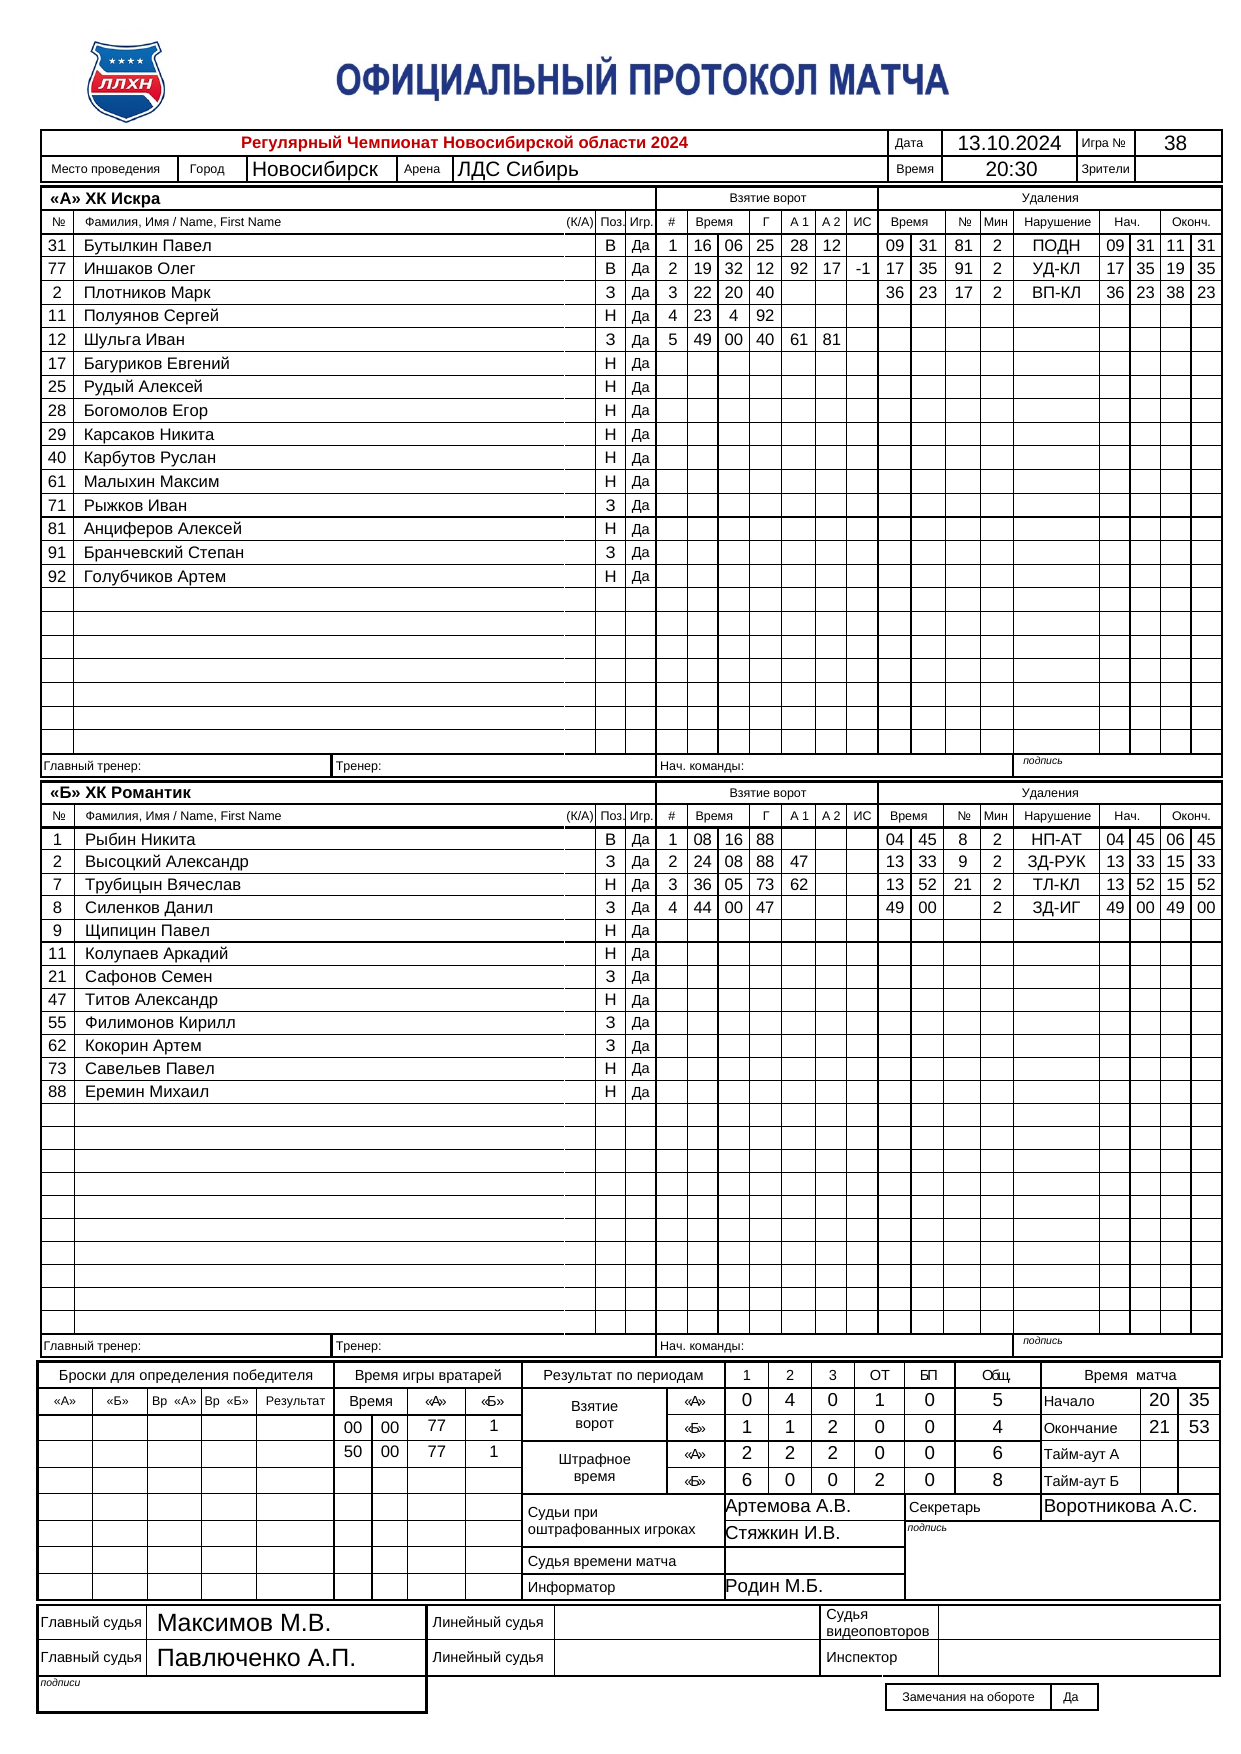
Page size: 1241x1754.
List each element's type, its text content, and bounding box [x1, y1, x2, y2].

table_cell Да [626, 943, 655, 964]
table_cell З [596, 494, 625, 516]
table_cell [257, 1416, 333, 1440]
table_cell Колупаев Аркадий [75, 943, 564, 964]
table_cell [750, 494, 781, 516]
table_cell [946, 707, 980, 729]
table_cell [565, 328, 595, 351]
table_cell [373, 1574, 407, 1599]
table_cell Артемова А.В. [726, 1495, 904, 1520]
table_cell [626, 1311, 655, 1333]
table_cell [565, 305, 595, 327]
table_cell [981, 1242, 1013, 1264]
table_cell [847, 1219, 877, 1241]
table_cell [750, 1265, 781, 1287]
table_cell [782, 1242, 815, 1264]
table_cell 06 [719, 235, 749, 256]
table_cell Время [879, 211, 945, 233]
table_cell Город [179, 157, 246, 181]
table_cell [946, 518, 980, 540]
table_cell [879, 1265, 910, 1287]
table_cell [1161, 541, 1190, 564]
table_cell [335, 1547, 371, 1573]
table_cell [750, 707, 781, 729]
table_cell [750, 470, 781, 493]
table_cell Поз. [596, 211, 625, 233]
table_cell [657, 730, 687, 753]
table_cell [565, 1173, 595, 1195]
table_cell 2 [981, 874, 1013, 895]
table_cell [981, 1196, 1013, 1218]
table_cell [565, 683, 595, 706]
table_cell [1014, 376, 1099, 398]
table_cell [981, 920, 1013, 941]
table_cell [847, 1012, 877, 1033]
table_cell Время [688, 805, 749, 826]
table_cell 8 [42, 896, 74, 918]
table_cell 40 [750, 281, 781, 303]
table_cell 1 [726, 1415, 768, 1440]
table_cell [657, 1196, 687, 1218]
table_cell [657, 1311, 687, 1333]
table_cell [657, 376, 687, 398]
table_cell 2 [726, 1442, 768, 1467]
table_cell [946, 470, 980, 493]
table_cell [565, 470, 595, 493]
table_cell [626, 683, 655, 706]
table_cell Да [626, 235, 655, 256]
table_cell [816, 850, 846, 872]
table_cell Информатор [523, 1575, 724, 1599]
table_cell [1131, 518, 1160, 540]
table_cell [782, 399, 815, 422]
table_cell Вр «Б» [202, 1389, 256, 1413]
table_cell [596, 1265, 625, 1287]
table_cell [688, 588, 717, 611]
table_cell [565, 588, 595, 611]
table_cell Главный тренер: [42, 1335, 330, 1356]
table_cell Г [750, 211, 781, 233]
table_cell Да [626, 896, 655, 918]
table_cell [688, 1288, 717, 1310]
table_cell [657, 659, 687, 682]
table_cell [719, 1012, 749, 1033]
table_cell [688, 1196, 717, 1218]
table_cell [750, 1196, 781, 1218]
table_cell [782, 920, 815, 941]
table_cell [657, 636, 687, 658]
table_cell [657, 352, 687, 374]
table_cell 00 [335, 1416, 371, 1440]
table_cell [981, 1173, 1013, 1195]
table_cell [981, 1104, 1013, 1126]
table_cell [1192, 518, 1221, 540]
table_cell [879, 541, 910, 564]
table_cell [750, 1150, 781, 1172]
table_cell [335, 1468, 371, 1493]
table_cell [782, 588, 815, 611]
table_cell [981, 1035, 1013, 1057]
table_cell 0 [855, 1442, 904, 1467]
table_cell [565, 1012, 595, 1033]
table_cell [626, 1288, 655, 1310]
table_cell [847, 850, 877, 872]
table_cell Филимонов Кирилл [75, 1012, 564, 1033]
table_cell 77 [408, 1441, 465, 1467]
table_cell 62 [782, 874, 815, 895]
table_cell [847, 1035, 877, 1057]
table_cell [816, 659, 846, 682]
table_cell Главный судья [39, 1606, 146, 1639]
table_cell [1161, 1311, 1190, 1333]
table_cell [750, 966, 781, 987]
table_cell [981, 1288, 1013, 1310]
table_cell Нач. [1100, 211, 1160, 233]
table_cell № [944, 805, 980, 826]
table_cell [565, 1150, 595, 1172]
table_cell [688, 352, 717, 374]
table_cell Н [596, 874, 625, 895]
table_cell [1161, 376, 1190, 398]
table_cell [944, 1150, 980, 1172]
table_cell [750, 446, 781, 469]
table_cell [1131, 1035, 1160, 1057]
table_cell [1161, 943, 1190, 964]
table_cell З [596, 1012, 625, 1033]
table_cell [782, 636, 815, 658]
table_cell [202, 1441, 256, 1467]
table_cell [1192, 1150, 1221, 1172]
table_header Игра № [1078, 131, 1134, 155]
table_cell [1014, 1127, 1099, 1149]
table_cell 04 [879, 829, 910, 849]
table_cell [1161, 470, 1190, 493]
table_cell 33 [1192, 850, 1221, 872]
table_cell [1192, 612, 1221, 634]
table_cell [750, 565, 781, 587]
table_cell [719, 920, 749, 941]
table_cell Поз. [596, 805, 625, 826]
table_cell 53 [1179, 1415, 1219, 1440]
table_cell Стяжкин И.В. [726, 1521, 904, 1546]
table_cell [816, 1219, 846, 1241]
table_cell Мин [981, 211, 1013, 233]
table_cell [1161, 1242, 1190, 1264]
table_cell [1100, 352, 1129, 374]
table_cell З [596, 328, 625, 351]
table_cell [946, 636, 980, 658]
table_cell [750, 423, 781, 445]
table_cell 2 [42, 281, 73, 303]
table_cell Вр «А» [148, 1389, 201, 1413]
table_cell [782, 989, 815, 1011]
table_cell [1131, 1196, 1160, 1218]
table_cell [912, 1196, 943, 1218]
table_cell Начало [1042, 1389, 1140, 1413]
table_cell [1014, 943, 1099, 964]
table_cell [657, 1081, 687, 1103]
table_cell [879, 1150, 910, 1172]
table_cell [1131, 328, 1160, 351]
table_cell [565, 1104, 595, 1126]
table_cell № [42, 211, 73, 233]
table_cell [257, 1494, 333, 1520]
table_cell Да [626, 1081, 655, 1103]
table_cell [466, 1468, 521, 1493]
table_cell Иншаков Олег [74, 257, 564, 280]
table_cell [847, 612, 877, 634]
table_cell [912, 423, 945, 445]
table_cell [719, 588, 749, 611]
table_cell [688, 399, 717, 422]
table_cell 0 [812, 1468, 854, 1493]
table_cell [981, 659, 1013, 682]
table_cell [1014, 730, 1099, 753]
table_cell [879, 1012, 910, 1033]
table_cell [879, 352, 910, 374]
table_cell [879, 636, 910, 658]
table_cell [847, 1150, 877, 1172]
table_cell [93, 1494, 147, 1520]
table_cell 36 [688, 874, 717, 895]
table_cell [1192, 707, 1221, 729]
table_cell [750, 1288, 781, 1310]
table_cell [1192, 305, 1221, 327]
table_cell 13 [879, 850, 910, 872]
table_cell [1179, 1468, 1219, 1493]
table_cell Н [596, 989, 625, 1011]
table_cell 38 [1161, 281, 1190, 303]
table_cell [657, 1150, 687, 1172]
table_cell [1100, 1104, 1129, 1126]
table_cell [1192, 1265, 1221, 1287]
table_cell Щипицин Павел [75, 920, 564, 941]
table_cell 17 [42, 352, 73, 374]
table_cell # [657, 805, 687, 826]
table_cell 12 [816, 235, 846, 256]
table_cell [750, 1035, 781, 1057]
table_cell 2 [981, 896, 1013, 918]
table_cell 9 [42, 920, 74, 941]
table_cell [1161, 352, 1190, 374]
table_cell [879, 470, 910, 493]
table_cell 21 [1141, 1415, 1177, 1440]
table_cell [1100, 1311, 1129, 1333]
table_cell [719, 636, 749, 658]
table_cell «Б » [466, 1389, 521, 1413]
table_cell [688, 423, 717, 445]
table_cell [782, 376, 815, 398]
table_cell Время [889, 157, 941, 181]
table_cell [816, 446, 846, 469]
table_cell [719, 1127, 749, 1149]
table_cell [816, 966, 846, 987]
table_header Взятие ворот [657, 783, 877, 803]
table_cell [946, 612, 980, 634]
table_cell [719, 494, 749, 516]
table_cell [944, 1012, 980, 1033]
table_header 13.10.2024 [943, 131, 1076, 155]
table_cell [335, 1494, 371, 1520]
table_cell [1131, 446, 1160, 469]
table_cell [42, 612, 73, 634]
table_cell [944, 1173, 980, 1195]
table_cell [1161, 683, 1190, 706]
table_cell Да [626, 257, 655, 280]
table_cell Багуриков Евгений [74, 352, 564, 374]
table_cell 4 [657, 305, 687, 327]
table_cell [847, 1104, 877, 1126]
table_cell [1014, 588, 1099, 611]
table_cell [688, 494, 717, 516]
table_cell [74, 659, 564, 682]
table_cell 0 [855, 1415, 904, 1440]
table_cell 32 [719, 257, 749, 280]
table_cell 77 [408, 1416, 465, 1440]
table_cell [626, 1265, 655, 1287]
table_cell Полуянов Сергей [74, 305, 564, 327]
table_cell [816, 281, 846, 303]
table_cell [847, 1127, 877, 1149]
table_cell [719, 423, 749, 445]
table_cell [1014, 1058, 1099, 1079]
table_cell ЗД-РУК [1014, 850, 1099, 872]
table_cell [148, 1468, 201, 1493]
table_cell [847, 1196, 877, 1218]
table_cell [75, 1127, 564, 1149]
table_cell З [596, 541, 625, 564]
table_cell Да [626, 1058, 655, 1079]
table_cell [981, 470, 1013, 493]
table_cell 19 [1161, 257, 1190, 280]
table_cell [847, 659, 877, 682]
table_cell Еремин Михаил [75, 1081, 564, 1103]
table_cell [946, 423, 980, 445]
table_cell [688, 518, 717, 540]
table_cell 28 [42, 399, 73, 422]
table_cell 11 [42, 305, 73, 327]
table_cell Бутылкин Павел [74, 235, 564, 256]
table_cell [1014, 352, 1099, 374]
table_cell [1161, 636, 1190, 658]
table_cell В [596, 829, 625, 849]
table_cell Н [596, 376, 625, 398]
table_header Броски для определения победителя [39, 1363, 333, 1387]
table_header Удаления [879, 783, 1221, 803]
table_cell [912, 1127, 943, 1149]
table_cell [75, 1150, 564, 1172]
table_cell [1100, 1081, 1129, 1103]
table_cell [981, 730, 1013, 753]
table_cell [75, 1265, 564, 1287]
table_cell [565, 874, 595, 895]
table_cell Родин М.Б. [726, 1575, 904, 1599]
table_cell [750, 352, 781, 374]
table_cell [1131, 1127, 1160, 1149]
table_cell [75, 1242, 564, 1264]
table_cell [719, 565, 749, 587]
table_cell [912, 989, 943, 1011]
table_cell [939, 1640, 1219, 1675]
table_cell «Б» [668, 1468, 724, 1493]
table_cell [981, 1311, 1013, 1333]
table_cell [847, 376, 877, 398]
table_cell [1161, 1058, 1190, 1079]
table_cell [1100, 494, 1129, 516]
table_cell 00 [373, 1441, 407, 1467]
table_cell Да [626, 966, 655, 987]
table_cell [816, 829, 846, 849]
table_cell Титов Александр [75, 989, 564, 1011]
table_cell 88 [750, 829, 781, 849]
table_cell А 2 [816, 805, 846, 826]
table_cell Г [750, 805, 781, 826]
table_cell [719, 446, 749, 469]
table_cell 8 [956, 1468, 1040, 1493]
table_cell [596, 612, 625, 634]
table_header Взятие ворот [657, 188, 877, 209]
table_cell [944, 1104, 980, 1126]
table_cell 2 [657, 850, 687, 872]
table_cell [42, 636, 73, 658]
table_cell 36 [1100, 281, 1129, 303]
table_cell [750, 636, 781, 658]
table_cell [1161, 494, 1190, 516]
table_cell [1014, 920, 1099, 941]
table_header 2 [769, 1363, 811, 1387]
table_cell [750, 1012, 781, 1033]
table_cell [1014, 989, 1099, 1011]
table_cell [847, 730, 877, 753]
table_cell [879, 659, 910, 682]
table_cell [816, 305, 846, 327]
table_cell [816, 399, 846, 422]
table_cell 6 [956, 1442, 1040, 1467]
table_cell [1014, 1219, 1099, 1241]
table_cell 4 [769, 1389, 811, 1413]
table_cell [74, 636, 564, 658]
table_cell 1 [657, 235, 687, 256]
table_cell [565, 399, 595, 422]
table_cell [719, 1150, 749, 1172]
table_cell [688, 1104, 717, 1126]
table_cell ИС [847, 211, 877, 233]
table_cell [1161, 1127, 1190, 1149]
table_cell [912, 1150, 943, 1172]
table_cell [39, 1521, 92, 1546]
table_cell Да [626, 352, 655, 374]
table_cell [1014, 1311, 1099, 1333]
table_cell [750, 730, 781, 753]
table_cell 0 [905, 1415, 954, 1440]
table_cell 1 [769, 1415, 811, 1440]
table_cell [1100, 1219, 1129, 1241]
table_cell [42, 1242, 74, 1264]
table_cell 49 [1100, 896, 1129, 918]
table_cell Нач. [1100, 805, 1160, 826]
table_cell Н [596, 565, 625, 587]
table_cell [688, 966, 717, 987]
table_cell В [596, 257, 625, 280]
table_cell [1100, 989, 1129, 1011]
table_cell 09 [879, 235, 910, 256]
table_cell Судьи при оштрафованных игроках [523, 1495, 724, 1546]
table_cell [816, 636, 846, 658]
table_cell 2 [981, 281, 1013, 303]
table_cell [782, 1150, 815, 1172]
table_cell Трубицын Вячеслав [75, 874, 564, 895]
table_cell [42, 1288, 74, 1310]
table_cell [782, 707, 815, 729]
table_cell [1100, 565, 1129, 587]
table_cell [466, 1547, 521, 1573]
table_cell 4 [956, 1415, 1040, 1440]
table_cell [657, 423, 687, 445]
table_cell 2 [981, 850, 1013, 872]
table_cell 55 [42, 1012, 74, 1033]
table_cell 52 [912, 874, 943, 895]
table_cell 33 [1131, 850, 1160, 872]
table_cell [148, 1521, 201, 1546]
table_cell [257, 1441, 333, 1467]
table_cell [1014, 683, 1099, 706]
table_cell [596, 588, 625, 611]
table_cell [373, 1494, 407, 1520]
table_cell Плотников Марк [74, 281, 564, 303]
table_cell 35 [1131, 257, 1160, 280]
table_cell [847, 446, 877, 469]
table_cell [719, 1104, 749, 1126]
table_cell [782, 352, 815, 374]
table_cell [883, 1677, 1220, 1681]
table_cell [750, 1219, 781, 1241]
table_cell [148, 1416, 201, 1440]
table_cell [42, 588, 73, 611]
table_cell [719, 707, 749, 729]
table_cell [565, 1196, 595, 1218]
table_cell [39, 1468, 92, 1493]
table_cell 0 [726, 1389, 768, 1413]
table_cell [202, 1547, 256, 1573]
table_cell [1100, 1242, 1129, 1264]
table_cell [596, 1311, 625, 1333]
table_cell ВП-КЛ [1014, 281, 1099, 303]
table_cell [847, 1242, 877, 1264]
table_cell [1131, 943, 1160, 964]
table_cell 13 [1100, 874, 1129, 895]
table_cell 09 [1100, 235, 1129, 256]
table_cell [750, 1081, 781, 1103]
table_cell [657, 470, 687, 493]
table_cell [1161, 305, 1190, 327]
table_cell [912, 707, 945, 729]
table_cell [1192, 446, 1221, 469]
table_cell 00 [373, 1416, 407, 1440]
table_cell [565, 829, 595, 849]
table_cell [1161, 1196, 1190, 1218]
table_cell 13 [1100, 850, 1129, 872]
table_cell [565, 707, 595, 729]
table_cell 24 [688, 850, 717, 872]
table_cell [75, 1173, 564, 1195]
table_cell [596, 659, 625, 682]
table_cell [719, 1311, 749, 1333]
table_cell 00 [1192, 896, 1221, 918]
table_header ОТ [855, 1363, 904, 1387]
table_cell [42, 1173, 74, 1195]
table_cell Да [626, 494, 655, 516]
table_cell Бранчевский Степан [74, 541, 564, 564]
table_cell [148, 1547, 201, 1573]
table_cell [1100, 1288, 1129, 1310]
table_cell 31 [1192, 235, 1221, 256]
table_cell [39, 1416, 92, 1440]
table_cell 5 [956, 1389, 1040, 1413]
table_cell [879, 1311, 910, 1333]
table_cell [912, 494, 945, 516]
table_cell [1131, 683, 1160, 706]
table_cell 17 [1100, 257, 1129, 280]
table_cell [1014, 494, 1099, 516]
table_cell [879, 376, 910, 398]
table_cell [981, 612, 1013, 634]
table_cell Богомолов Егор [74, 399, 564, 422]
table_cell [1014, 1150, 1099, 1172]
table_header Удаления [879, 188, 1221, 209]
table_cell [565, 352, 595, 374]
table_cell [847, 1081, 877, 1103]
table_cell [657, 989, 687, 1011]
table_cell [1192, 1012, 1221, 1033]
table_cell [847, 1173, 877, 1195]
table_cell [1100, 446, 1129, 469]
table_cell [93, 1441, 147, 1467]
table_cell 9 [944, 850, 980, 872]
table_cell [782, 612, 815, 634]
table_cell [257, 1521, 333, 1546]
table_cell Да [626, 376, 655, 398]
table_cell [912, 1012, 943, 1033]
table_cell [912, 1058, 943, 1079]
table_cell [202, 1521, 256, 1546]
table_cell [912, 305, 945, 327]
table_cell [847, 1265, 877, 1287]
table_cell [39, 1547, 92, 1573]
table_cell [879, 966, 910, 987]
table_cell [657, 494, 687, 516]
table_cell [1014, 612, 1099, 634]
table_cell [1161, 1012, 1190, 1033]
table_cell [879, 399, 910, 422]
table_cell 4 [657, 896, 687, 918]
table_cell [750, 943, 781, 964]
table_cell [750, 541, 781, 564]
table_cell [981, 518, 1013, 540]
table_cell 52 [1131, 874, 1160, 895]
table_cell [879, 683, 910, 706]
table_cell [847, 281, 877, 303]
table_cell [626, 1127, 655, 1149]
table_cell 20:30 [943, 157, 1076, 181]
table_cell [912, 1311, 943, 1333]
table_cell 00 [1131, 896, 1160, 918]
table_cell [1014, 1104, 1099, 1126]
table_cell [1131, 1081, 1160, 1103]
table_cell [1131, 1265, 1160, 1287]
table_cell [688, 1173, 717, 1195]
table_cell [688, 1127, 717, 1149]
table_cell [1014, 707, 1099, 729]
table_cell [688, 1242, 717, 1264]
table_cell [946, 541, 980, 564]
table_cell [373, 1521, 407, 1546]
table_cell 61 [782, 328, 815, 351]
table_cell [946, 588, 980, 611]
table_cell [657, 518, 687, 540]
table_cell [657, 541, 687, 564]
table_cell Главный судья [39, 1640, 146, 1675]
table_cell [408, 1494, 465, 1520]
table_cell Савельев Павел [75, 1058, 564, 1079]
table_cell [816, 612, 846, 634]
table_cell [1100, 423, 1129, 445]
table_cell [847, 989, 877, 1011]
table_cell [1131, 1288, 1160, 1310]
table_cell З [596, 966, 625, 987]
table_cell [944, 1196, 980, 1218]
table_cell [981, 305, 1013, 327]
table_cell [1192, 636, 1221, 658]
table_cell Максимов М.В. [147, 1606, 425, 1639]
table_cell [1099, 1682, 1220, 1711]
table_cell Нарушение [1014, 805, 1099, 826]
table_cell [1192, 470, 1221, 493]
table_cell [879, 328, 910, 351]
table_cell [555, 1640, 819, 1675]
table_cell Анциферов Алексей [74, 518, 564, 540]
table_cell 28 [782, 235, 815, 256]
table_cell [1100, 518, 1129, 540]
table_cell УД-КЛ [1014, 257, 1099, 280]
table_cell [1161, 989, 1190, 1011]
table_cell [428, 1677, 882, 1711]
table_cell [565, 1127, 595, 1149]
table_cell 2 [769, 1442, 811, 1467]
table_cell [1192, 1081, 1221, 1103]
table_cell [847, 829, 877, 849]
table_cell [912, 659, 945, 682]
table_cell [939, 1606, 1219, 1639]
table_cell Да [626, 829, 655, 849]
table_cell [912, 683, 945, 706]
table_cell [626, 707, 655, 729]
table_cell [657, 1265, 687, 1287]
table_cell [42, 659, 73, 682]
table_cell Н [596, 399, 625, 422]
table_cell [816, 494, 846, 516]
table_cell [912, 730, 945, 753]
table_cell [466, 1574, 521, 1599]
table_cell Павлюченко А.П. [147, 1640, 425, 1675]
table_cell [657, 588, 687, 611]
table_cell [1161, 1288, 1190, 1310]
table_cell [596, 1127, 625, 1149]
table_cell ПОДН [1014, 235, 1099, 256]
table_cell [1131, 376, 1160, 398]
table_cell 47 [782, 850, 815, 872]
table_cell [847, 920, 877, 941]
table_cell [1161, 446, 1190, 469]
table_cell [596, 1196, 625, 1218]
table_cell 71 [42, 494, 73, 516]
table_cell [565, 966, 595, 987]
table_cell [946, 659, 980, 682]
table_cell Н [596, 352, 625, 374]
table_cell Время [879, 805, 943, 826]
table_cell [1014, 399, 1099, 422]
table_cell Рудый Алексей [74, 376, 564, 398]
table_cell [816, 352, 846, 374]
table_cell 62 [42, 1035, 74, 1057]
table_cell [565, 257, 595, 280]
table_cell [1161, 399, 1190, 422]
table_cell [847, 683, 877, 706]
table_cell [42, 1196, 74, 1218]
table_cell [750, 659, 781, 682]
table_header Замечания на обороте [887, 1685, 1050, 1709]
table_cell [1131, 659, 1160, 682]
table_cell Карсаков Никита [74, 423, 564, 445]
table_cell [912, 1265, 943, 1287]
table_cell [750, 1311, 781, 1333]
table_cell [782, 494, 815, 516]
table_cell 08 [719, 850, 749, 872]
table_cell 05 [719, 874, 749, 895]
table_cell [688, 1058, 717, 1079]
table_cell [1131, 541, 1160, 564]
table_cell [719, 541, 749, 564]
table_cell [596, 1242, 625, 1264]
table_cell [1131, 1058, 1160, 1079]
table_cell [565, 612, 595, 634]
table_cell Фамилия, Имя / Name, First Name [75, 805, 565, 826]
table_cell [1100, 588, 1129, 611]
table_header Время игры вратарей [335, 1363, 521, 1387]
table_cell А 1 [782, 211, 815, 233]
table_header Дата [889, 131, 941, 155]
table_cell [688, 659, 717, 682]
table_cell [565, 659, 595, 682]
table_cell [1131, 1311, 1160, 1333]
table_cell [981, 1012, 1013, 1033]
table_cell [981, 494, 1013, 516]
table_cell [688, 1081, 717, 1103]
table_cell [596, 1150, 625, 1172]
table_cell [688, 565, 717, 587]
table_cell [657, 707, 687, 729]
table_cell Да [626, 281, 655, 303]
table_cell [1100, 612, 1129, 634]
table_cell [816, 1127, 846, 1149]
table_cell [1014, 1288, 1099, 1310]
table_cell [981, 565, 1013, 587]
table_cell [1192, 1311, 1221, 1333]
table_cell [596, 1104, 625, 1126]
table_cell Рыжков Иван [74, 494, 564, 516]
table_cell [565, 376, 595, 398]
table_cell (К/А) [565, 211, 595, 233]
table_cell Мин [981, 805, 1013, 826]
table_cell [847, 399, 877, 422]
table_cell [847, 1288, 877, 1310]
table_cell [202, 1574, 256, 1599]
table_cell Да [626, 1035, 655, 1057]
table_cell 21 [42, 966, 74, 987]
table_cell [879, 494, 910, 516]
table_cell [1014, 305, 1099, 327]
table_cell [1131, 707, 1160, 729]
table_cell [42, 707, 73, 729]
table_cell [750, 989, 781, 1011]
table_cell [719, 1288, 749, 1310]
table_cell [1014, 565, 1099, 587]
table_cell [657, 1219, 687, 1241]
table_cell [1100, 707, 1129, 729]
table_cell Малыхин Максим [74, 470, 564, 493]
table_cell [1100, 541, 1129, 564]
table_cell Сафонов Семен [75, 966, 564, 987]
table_cell [1161, 707, 1190, 729]
table_cell [782, 1012, 815, 1033]
table_cell [782, 541, 815, 564]
table_cell [1131, 588, 1160, 611]
table_cell [1100, 399, 1129, 422]
table_cell [1100, 943, 1129, 964]
table_cell [1131, 989, 1160, 1011]
table_cell [93, 1521, 147, 1546]
table_cell [1131, 305, 1160, 327]
table_cell Да [626, 399, 655, 422]
table_cell [981, 707, 1013, 729]
table_cell 81 [946, 235, 980, 256]
table_cell [1100, 328, 1129, 351]
table_cell [657, 1242, 687, 1264]
table_cell 0 [812, 1389, 854, 1413]
table_cell [879, 943, 910, 964]
table_cell [565, 1035, 595, 1057]
table_cell [912, 352, 945, 374]
table_cell [596, 1219, 625, 1241]
table_cell 23 [688, 305, 717, 327]
table_cell [816, 588, 846, 611]
table_cell 92 [782, 257, 815, 280]
table_header 3 [812, 1363, 854, 1387]
table_cell [626, 1173, 655, 1195]
table_cell [782, 565, 815, 587]
table_cell [912, 470, 945, 493]
table_cell [750, 612, 781, 634]
table_cell [565, 636, 595, 658]
table_cell [75, 1288, 564, 1310]
table_cell [912, 446, 945, 469]
table_cell [93, 1547, 147, 1573]
table_cell [565, 920, 595, 941]
table_cell [1192, 328, 1221, 351]
table_cell [657, 966, 687, 987]
table_cell [719, 1173, 749, 1195]
table_cell [688, 989, 717, 1011]
table_cell 35 [1179, 1389, 1219, 1413]
table_cell подпись [1014, 1335, 1221, 1356]
table_cell 40 [42, 446, 73, 469]
table_cell [1192, 730, 1221, 753]
picture [5, 28, 1179, 129]
table_cell [93, 1574, 147, 1599]
table_cell [657, 1127, 687, 1149]
table_cell [847, 565, 877, 587]
table_cell [657, 943, 687, 964]
table_cell «Б» [93, 1389, 147, 1413]
table_cell 1 [466, 1416, 521, 1440]
table_cell Да [626, 470, 655, 493]
table_cell [688, 1150, 717, 1172]
table_cell [719, 399, 749, 422]
table_cell [719, 730, 749, 753]
table_cell [912, 1242, 943, 1264]
table_cell [688, 683, 717, 706]
table_cell [1161, 1173, 1190, 1195]
table_cell [1100, 1012, 1129, 1033]
table_cell [1192, 1242, 1221, 1264]
table_cell [750, 1058, 781, 1079]
table_cell 3 [657, 874, 687, 895]
table_cell [879, 1288, 910, 1310]
table_cell Место проведения [42, 157, 177, 181]
table_cell 50 [335, 1441, 371, 1467]
table_cell [1131, 565, 1160, 587]
table_cell [946, 399, 980, 422]
table_cell [782, 518, 815, 540]
table_header Общ. [956, 1363, 1040, 1387]
table_cell [879, 565, 910, 587]
table_cell [1014, 636, 1099, 658]
table_cell [1100, 966, 1129, 987]
table_cell [782, 1058, 815, 1079]
table_cell Взятие ворот [523, 1389, 666, 1440]
table_cell [981, 446, 1013, 469]
table_cell [981, 1058, 1013, 1079]
table_cell Шульга Иван [74, 328, 564, 351]
table_cell [1131, 1012, 1160, 1033]
table_cell 92 [750, 305, 781, 327]
table_cell Судья видеоповторов [821, 1606, 938, 1639]
table_cell 23 [1192, 281, 1221, 303]
table_cell «А» [668, 1442, 724, 1467]
table_cell [565, 850, 595, 872]
table_cell «А» [39, 1389, 92, 1413]
table_cell Н [596, 423, 625, 445]
table_cell [719, 943, 749, 964]
table_cell [719, 1196, 749, 1218]
table_cell [1192, 943, 1221, 964]
table_cell [750, 1173, 781, 1195]
table_cell [912, 541, 945, 564]
table_cell [879, 1219, 910, 1241]
table_cell [408, 1468, 465, 1493]
table_cell № [946, 211, 980, 233]
table_cell [565, 235, 595, 256]
table_cell Результат [257, 1389, 333, 1413]
table_cell [1161, 1265, 1190, 1287]
table_cell [912, 1288, 943, 1310]
table_cell [626, 1150, 655, 1172]
table_cell [847, 518, 877, 540]
table_cell [565, 1081, 595, 1103]
table_cell [847, 494, 877, 516]
table_cell 29 [42, 423, 73, 445]
table_cell 16 [719, 829, 749, 849]
table_cell [879, 1081, 910, 1103]
table_cell Да [626, 305, 655, 327]
table_cell 04 [1100, 829, 1129, 849]
table_cell [657, 612, 687, 634]
table_cell 00 [719, 896, 749, 918]
table_cell [847, 896, 877, 918]
table_cell [202, 1468, 256, 1493]
table_cell [1131, 494, 1160, 516]
table_cell [847, 305, 877, 327]
table_cell [946, 446, 980, 469]
table_cell [981, 1127, 1013, 1149]
table_cell [750, 683, 781, 706]
table_cell [1131, 920, 1160, 941]
table_cell Да [626, 565, 655, 587]
table_cell [565, 943, 595, 964]
table_cell [1161, 423, 1190, 445]
table_header БП [905, 1363, 954, 1387]
table_cell Тайм-аут Б [1042, 1468, 1140, 1493]
table_cell [688, 730, 717, 753]
table_cell [1100, 1058, 1129, 1079]
table_cell 47 [42, 989, 74, 1011]
table_cell Тренер: [333, 755, 655, 776]
table_cell Н [596, 305, 625, 327]
table_cell [782, 1311, 815, 1333]
table_cell Н [596, 470, 625, 493]
table_cell Высоцкий Александр [75, 850, 564, 872]
table_cell 1 [466, 1441, 521, 1467]
table_cell [626, 730, 655, 753]
table_cell [39, 1574, 92, 1599]
table_cell [1141, 1441, 1177, 1467]
table_cell [1131, 636, 1160, 658]
table_cell [719, 989, 749, 1011]
table_cell Кокорин Артем [75, 1035, 564, 1057]
table_cell Н [596, 943, 625, 964]
table_cell З [596, 1035, 625, 1057]
table_cell [335, 1521, 371, 1546]
table_cell [1100, 730, 1129, 753]
table_cell [626, 659, 655, 682]
table_cell Да [626, 423, 655, 445]
table_cell [688, 470, 717, 493]
table_cell [879, 1035, 910, 1057]
table_cell [42, 1150, 74, 1172]
table_cell [688, 1265, 717, 1287]
table_cell [1192, 920, 1221, 941]
table_cell [1014, 1196, 1099, 1218]
table_cell ТЛ-КЛ [1014, 874, 1099, 895]
table_cell [1192, 1035, 1221, 1057]
table_cell 45 [1131, 829, 1160, 849]
table_cell 2 [855, 1468, 904, 1493]
table_cell [750, 588, 781, 611]
table_cell 17 [879, 257, 910, 280]
table_cell [879, 423, 910, 445]
table_cell 45 [912, 829, 943, 849]
table_cell [719, 612, 749, 634]
table_cell «А» [408, 1389, 465, 1413]
table_cell 11 [42, 943, 74, 964]
table_cell [719, 1058, 749, 1079]
table_cell [1014, 1012, 1099, 1033]
table_cell 88 [750, 850, 781, 872]
table_cell [719, 966, 749, 987]
table_cell [42, 1219, 74, 1241]
table_header Регулярный Чемпионат Новосибирской области 2024 [42, 131, 887, 155]
table_cell [946, 376, 980, 398]
table_cell 0 [905, 1389, 954, 1413]
table_cell Тренер: [333, 1335, 655, 1356]
table_cell 20 [719, 281, 749, 303]
table_cell 77 [42, 257, 73, 280]
table_cell [1161, 730, 1190, 753]
table_cell [782, 683, 815, 706]
table_header «Б» ХК Романтик [42, 783, 655, 803]
table_cell [816, 943, 846, 964]
table_cell [1161, 328, 1190, 351]
table_cell [1192, 565, 1221, 587]
table_cell [719, 352, 749, 374]
table_cell [981, 588, 1013, 611]
table_cell [981, 1219, 1013, 1241]
table_cell [944, 1242, 980, 1264]
table_cell [750, 399, 781, 422]
table_cell [912, 1219, 943, 1241]
table_cell [688, 612, 717, 634]
table_cell [1136, 157, 1221, 181]
table_cell № [42, 805, 74, 826]
table_cell [148, 1441, 201, 1467]
table_cell [847, 1058, 877, 1079]
table_cell [688, 1219, 717, 1241]
table_cell [847, 943, 877, 964]
table_cell 08 [688, 829, 717, 849]
table_cell 19 [688, 257, 717, 280]
table_cell [782, 423, 815, 445]
table_cell [1192, 683, 1221, 706]
table_cell [816, 1035, 846, 1057]
table_cell [816, 896, 846, 918]
table_cell [816, 376, 846, 398]
table_cell [847, 636, 877, 658]
table_cell [726, 1548, 904, 1573]
table_cell [944, 1311, 980, 1333]
table_cell Да [626, 328, 655, 351]
table_cell [1192, 1173, 1221, 1195]
table_cell [1100, 683, 1129, 706]
table_cell [75, 1219, 564, 1241]
table_cell [847, 874, 877, 895]
table_cell «Б» [668, 1415, 724, 1440]
table_cell [1014, 1035, 1099, 1057]
table_cell [847, 541, 877, 564]
table_cell [626, 612, 655, 634]
table_cell [555, 1606, 819, 1639]
table_cell [946, 683, 980, 706]
table_cell [879, 1196, 910, 1218]
table_cell [1100, 376, 1129, 398]
table_cell [816, 1058, 846, 1079]
table_cell [1131, 352, 1160, 374]
table_cell [1014, 328, 1099, 351]
table_cell [1100, 1196, 1129, 1218]
table_cell [1014, 966, 1099, 987]
table_cell [1192, 423, 1221, 445]
table_cell [1192, 399, 1221, 422]
table_cell [719, 1035, 749, 1057]
table_cell [946, 352, 980, 374]
table_cell [335, 1574, 371, 1599]
table_cell Да [626, 850, 655, 872]
table_cell [719, 376, 749, 398]
table_cell [74, 730, 564, 753]
table_cell Время [688, 211, 749, 233]
table_cell [1192, 494, 1221, 516]
table_cell А 1 [782, 805, 815, 826]
table_cell [912, 612, 945, 634]
table_cell 31 [912, 235, 945, 256]
table_cell [565, 896, 595, 918]
table_cell [912, 1081, 943, 1103]
table_cell [1192, 1058, 1221, 1079]
table_cell [944, 1081, 980, 1103]
table_cell [879, 920, 910, 941]
table_cell [816, 518, 846, 540]
table_cell 3 [657, 281, 687, 303]
table_cell 13 [879, 874, 910, 895]
table_cell [565, 423, 595, 445]
table_cell [944, 1265, 980, 1287]
table_cell [847, 235, 877, 256]
table_cell ЛДС Сибирь [454, 157, 887, 181]
table_cell 40 [750, 328, 781, 351]
table_cell Н [596, 920, 625, 941]
table_cell [847, 328, 877, 351]
table_cell [688, 707, 717, 729]
table_cell [408, 1547, 465, 1573]
table_cell [1131, 1173, 1160, 1195]
table_cell [1161, 588, 1190, 611]
table_cell ЗД-ИГ [1014, 896, 1099, 918]
table_cell 47 [750, 896, 781, 918]
table_cell Нач. команды: [657, 755, 1012, 776]
table_cell [912, 328, 945, 351]
table_cell [719, 470, 749, 493]
table_cell 8 [944, 829, 980, 849]
table_cell [750, 1104, 781, 1126]
table_cell [946, 305, 980, 327]
table_cell [1161, 1081, 1190, 1103]
table_cell [1131, 399, 1160, 422]
table_cell [816, 1012, 846, 1033]
table_cell [688, 376, 717, 398]
table_cell 36 [879, 281, 910, 303]
table_cell [39, 1494, 92, 1520]
table_cell Фамилия, Имя / Name, First Name [74, 211, 565, 233]
table_cell [596, 707, 625, 729]
table_cell [981, 423, 1013, 445]
table_cell [750, 920, 781, 941]
table_cell [944, 896, 980, 918]
table_cell [782, 305, 815, 327]
table_cell [42, 1265, 74, 1287]
table_cell 81 [816, 328, 846, 351]
table_cell [1014, 1242, 1099, 1264]
table_cell [1161, 1150, 1190, 1172]
table_cell [981, 399, 1013, 422]
table_cell 2 [812, 1442, 854, 1467]
table_cell 1 [855, 1389, 904, 1413]
table_cell [257, 1468, 333, 1493]
table_cell [148, 1574, 201, 1599]
table_cell 25 [750, 235, 781, 256]
table_cell [912, 636, 945, 658]
table_cell 73 [750, 874, 781, 895]
table_cell [39, 1441, 92, 1467]
table_cell 44 [688, 896, 717, 918]
table_cell [981, 989, 1013, 1011]
table_cell [1179, 1441, 1219, 1467]
table_cell [565, 1311, 595, 1333]
table_cell [1161, 565, 1190, 587]
table_cell [42, 1104, 74, 1126]
table_cell [565, 1058, 595, 1079]
table_cell [782, 829, 815, 849]
table_cell [782, 446, 815, 469]
table_cell [816, 683, 846, 706]
table_cell [944, 966, 980, 987]
table_cell Н [596, 1058, 625, 1079]
table_cell 23 [1131, 281, 1160, 303]
table_cell [719, 1219, 749, 1241]
table_cell 2 [42, 850, 74, 872]
table_cell [847, 423, 877, 445]
table_cell 2 [812, 1415, 854, 1440]
table_cell 11 [1161, 235, 1190, 256]
table_cell [879, 1242, 910, 1264]
table_cell [596, 683, 625, 706]
table_cell [816, 423, 846, 445]
table_cell [912, 943, 943, 964]
table_cell [1192, 1127, 1221, 1149]
table_cell [657, 565, 687, 587]
table_cell -1 [847, 257, 877, 280]
table_cell [912, 399, 945, 422]
table_cell Да [626, 541, 655, 564]
table_cell 2 [981, 235, 1013, 256]
table_cell [1014, 1173, 1099, 1195]
table_cell [596, 730, 625, 753]
table_cell Зрители [1078, 157, 1134, 181]
table_cell [626, 588, 655, 611]
table_cell [565, 1219, 595, 1241]
table_cell Игр. [626, 805, 655, 826]
table_cell [944, 1288, 980, 1310]
table_cell [981, 352, 1013, 374]
table_cell [657, 1058, 687, 1079]
table_cell [1100, 1265, 1129, 1287]
table_cell [782, 281, 815, 303]
table_cell [719, 1081, 749, 1103]
table_cell [1100, 920, 1129, 941]
table_cell 49 [688, 328, 717, 351]
table_cell Новосибирск [248, 157, 396, 181]
table_cell [93, 1468, 147, 1493]
table_header 1 [726, 1363, 768, 1387]
table_cell [719, 683, 749, 706]
table_cell 91 [42, 541, 73, 564]
table_cell Голубчиков Артем [74, 565, 564, 587]
table_cell [912, 588, 945, 611]
table_cell [565, 1288, 595, 1310]
table_cell 23 [912, 281, 945, 303]
table_cell [1192, 376, 1221, 398]
table_cell 17 [816, 257, 846, 280]
table_cell Н [596, 1081, 625, 1103]
table_cell [688, 1012, 717, 1033]
table_cell 92 [42, 565, 73, 587]
table_cell [1131, 730, 1160, 753]
table_cell [782, 1127, 815, 1149]
table_cell 35 [1192, 257, 1221, 280]
table_cell [74, 588, 564, 611]
table_cell [782, 659, 815, 682]
table_cell [946, 730, 980, 753]
table_cell [782, 1288, 815, 1310]
table_cell [719, 518, 749, 540]
table_cell [816, 920, 846, 941]
table_cell [1131, 1104, 1160, 1126]
table_cell Главный тренер: [42, 755, 330, 776]
table_cell [879, 1058, 910, 1079]
table_cell [816, 1311, 846, 1333]
table_cell [1131, 423, 1160, 445]
table_cell [816, 730, 846, 753]
table_cell [782, 730, 815, 753]
table_cell [565, 1242, 595, 1264]
table_cell Н [596, 446, 625, 469]
table_cell [257, 1574, 333, 1599]
table_cell [688, 446, 717, 469]
table_cell [816, 1242, 846, 1264]
table_cell [912, 1035, 943, 1057]
table_cell подпись [906, 1522, 1219, 1599]
table_cell [981, 541, 1013, 564]
table_cell [1192, 1288, 1221, 1310]
table_cell [879, 518, 910, 540]
table_cell [782, 470, 815, 493]
table_cell # [657, 211, 687, 233]
table_cell [912, 920, 943, 941]
table_cell [816, 1104, 846, 1126]
table_cell [626, 636, 655, 658]
table_cell [782, 1265, 815, 1287]
table_cell [565, 565, 595, 587]
table_cell [408, 1574, 465, 1599]
table_cell [688, 636, 717, 658]
table_cell Рыбин Никита [75, 829, 564, 849]
table_cell [626, 1104, 655, 1126]
table_cell [1161, 1104, 1190, 1126]
table_cell [565, 518, 595, 540]
table_cell [782, 1081, 815, 1103]
table_cell [816, 541, 846, 564]
table_cell [879, 612, 910, 634]
table_cell 61 [42, 470, 73, 493]
table_cell [944, 989, 980, 1011]
table_cell [1131, 612, 1160, 634]
table_cell [782, 966, 815, 987]
table_cell [750, 1242, 781, 1264]
table_cell Н [596, 518, 625, 540]
table_cell [1131, 1150, 1160, 1172]
table_cell [1161, 920, 1190, 941]
table_cell 2 [657, 257, 687, 280]
table_cell 91 [946, 257, 980, 280]
table_cell [1192, 352, 1221, 374]
table_cell [1100, 1035, 1129, 1057]
table_cell [657, 1288, 687, 1310]
table_cell [750, 376, 781, 398]
table_cell [750, 1127, 781, 1149]
table_cell 0 [905, 1468, 954, 1493]
table_cell [626, 1196, 655, 1218]
table_cell [879, 1104, 910, 1126]
table_cell Судья времени матча [523, 1548, 724, 1573]
table_cell [816, 1288, 846, 1310]
table_cell [1100, 1173, 1129, 1195]
table_cell [202, 1494, 256, 1520]
table_cell Тайм-аут А [1042, 1441, 1140, 1467]
table_cell [782, 1035, 815, 1057]
table_cell [1014, 470, 1099, 493]
table_cell ИС [847, 805, 877, 826]
table_cell [565, 281, 595, 303]
table_cell [944, 1219, 980, 1241]
table_cell 7 [42, 874, 74, 895]
table_cell [42, 1311, 74, 1333]
table_cell [1192, 659, 1221, 682]
table_cell 1 [657, 829, 687, 849]
table_cell [596, 1288, 625, 1310]
table_cell [565, 989, 595, 1011]
table_header Результат по периодам [523, 1363, 724, 1387]
table_cell [1161, 1035, 1190, 1057]
table_cell [912, 518, 945, 540]
table_cell [75, 1196, 564, 1218]
table_cell 49 [879, 896, 910, 918]
table_cell [1131, 1219, 1160, 1241]
table_cell [847, 470, 877, 493]
table_cell «А» [668, 1389, 724, 1413]
table_cell [879, 588, 910, 611]
table_cell [466, 1521, 521, 1546]
table_cell Да [626, 518, 655, 540]
table_cell 88 [42, 1081, 74, 1103]
table_cell [626, 1242, 655, 1264]
table_cell [657, 1012, 687, 1033]
table_cell [816, 707, 846, 729]
table_cell 1 [42, 829, 74, 849]
table_cell подпись [1014, 755, 1221, 776]
table_cell Линейный судья [428, 1606, 554, 1639]
table_cell 12 [750, 257, 781, 280]
table_cell [981, 683, 1013, 706]
table_cell [688, 541, 717, 564]
table_cell Да [626, 874, 655, 895]
table_cell [688, 943, 717, 964]
table_cell [1014, 659, 1099, 682]
table_cell 17 [946, 281, 980, 303]
table_cell 2 [981, 829, 1013, 849]
table_cell [1014, 1265, 1099, 1287]
table_cell [816, 1173, 846, 1195]
table_cell 06 [1161, 829, 1190, 849]
table_cell [847, 588, 877, 611]
table_cell [408, 1521, 465, 1546]
table_cell [1192, 1196, 1221, 1218]
table_cell [944, 920, 980, 941]
table_cell [1100, 305, 1129, 327]
table_cell [1131, 966, 1160, 987]
table_header Время матча [1042, 1363, 1219, 1387]
table_cell [816, 565, 846, 587]
table_cell [816, 1265, 846, 1287]
table_cell [981, 1150, 1013, 1172]
table_header 38 [1136, 131, 1221, 155]
table_cell Силенков Данил [75, 896, 564, 918]
table_cell 15 [1161, 850, 1190, 872]
table_cell [42, 1127, 74, 1149]
table_cell [912, 565, 945, 587]
table_cell [782, 1196, 815, 1218]
table_cell [466, 1494, 521, 1520]
table_cell [1014, 541, 1099, 564]
table_cell [782, 943, 815, 964]
table_cell [657, 1035, 687, 1057]
table_cell [565, 541, 595, 564]
table_cell 00 [719, 328, 749, 351]
table_cell [202, 1416, 256, 1440]
table_cell Нач. команды: [657, 1335, 1012, 1356]
table_cell Окончание [1042, 1415, 1140, 1440]
table_cell 22 [688, 281, 717, 303]
table_cell [719, 1242, 749, 1264]
table_cell [373, 1468, 407, 1493]
table_cell [912, 966, 943, 987]
table_cell [1192, 588, 1221, 611]
table_cell [847, 352, 877, 374]
table_cell [1014, 446, 1099, 469]
table_cell [981, 1081, 1013, 1103]
table_cell [75, 1104, 564, 1126]
table_cell [1014, 1081, 1099, 1103]
table_cell [148, 1494, 201, 1520]
table_cell [75, 1311, 564, 1333]
table_cell [1192, 1104, 1221, 1126]
table_cell [912, 376, 945, 398]
table_cell [816, 1196, 846, 1218]
table_cell Секретарь [906, 1495, 1040, 1520]
table_cell [981, 328, 1013, 351]
table_cell [879, 446, 910, 469]
table_cell [1131, 1242, 1160, 1264]
table_cell [782, 896, 815, 918]
table_cell [657, 446, 687, 469]
table_cell [816, 989, 846, 1011]
table_cell 21 [944, 874, 980, 895]
table_cell [1100, 470, 1129, 493]
table_header «А» ХК Искра [42, 188, 655, 209]
table_cell [981, 943, 1013, 964]
table_cell Инспектор [821, 1640, 938, 1675]
table_cell [596, 1173, 625, 1195]
table_cell подписи [39, 1677, 425, 1711]
table_cell [879, 707, 910, 729]
table_cell 73 [42, 1058, 74, 1079]
table_cell [782, 1219, 815, 1241]
table_cell [657, 1173, 687, 1195]
table_cell [74, 612, 564, 634]
table_cell 16 [688, 235, 717, 256]
table_cell [565, 1265, 595, 1287]
table_cell Да [626, 1012, 655, 1033]
table_cell З [596, 896, 625, 918]
table_cell [782, 1173, 815, 1195]
table_cell Штрафное время [523, 1442, 666, 1493]
table_cell Время [335, 1389, 407, 1413]
table_cell [750, 518, 781, 540]
table_cell [657, 399, 687, 422]
table_cell [565, 446, 595, 469]
table_cell 33 [912, 850, 943, 872]
table_cell [879, 305, 910, 327]
table_cell [816, 1081, 846, 1103]
table_cell 2 [981, 257, 1013, 280]
table_cell (К/А) [565, 805, 595, 826]
table_cell Воротникова А.С. [1042, 1495, 1219, 1520]
table_cell [944, 1127, 980, 1149]
table_cell [946, 494, 980, 516]
table_cell Оконч. [1161, 211, 1221, 233]
table_cell [565, 730, 595, 753]
table_header Да [1052, 1685, 1097, 1709]
table_cell [816, 470, 846, 493]
table_cell 20 [1141, 1389, 1177, 1413]
table_cell [657, 683, 687, 706]
table_cell [373, 1547, 407, 1573]
table_cell [782, 1104, 815, 1126]
table_cell [981, 636, 1013, 658]
table_cell [912, 1173, 943, 1195]
table_cell 4 [719, 305, 749, 327]
table_cell 81 [42, 518, 73, 540]
table_cell [1161, 659, 1190, 682]
table_cell [596, 636, 625, 658]
table_cell [981, 966, 1013, 987]
table_cell НП-АТ [1014, 829, 1099, 849]
table_cell [944, 1035, 980, 1057]
table_cell [1100, 1127, 1129, 1149]
table_cell 31 [1131, 235, 1160, 256]
table_cell [257, 1547, 333, 1573]
table_cell В [596, 235, 625, 256]
table_cell [688, 920, 717, 941]
table_cell [879, 989, 910, 1011]
table_cell [1161, 1219, 1190, 1241]
table_cell Карбутов Руслан [74, 446, 564, 469]
table_cell Да [626, 989, 655, 1011]
table_cell [1192, 541, 1221, 564]
table_cell [1161, 518, 1190, 540]
table_cell 5 [657, 328, 687, 351]
table_cell [1161, 966, 1190, 987]
table_cell [981, 1265, 1013, 1287]
table_cell 0 [769, 1468, 811, 1493]
table_cell [688, 1035, 717, 1057]
table_cell [719, 659, 749, 682]
table_cell Оконч. [1161, 805, 1221, 826]
table_cell [1161, 612, 1190, 634]
table_cell [944, 943, 980, 964]
table_cell 25 [42, 376, 73, 398]
table_cell [847, 966, 877, 987]
table_cell [74, 683, 564, 706]
table_cell [1014, 518, 1099, 540]
table_cell [981, 376, 1013, 398]
table_cell 6 [726, 1468, 768, 1493]
table_cell [1141, 1468, 1177, 1493]
table_cell Да [626, 920, 655, 941]
table_cell [879, 1127, 910, 1149]
table_cell [847, 1311, 877, 1333]
table_cell [626, 1219, 655, 1241]
table_cell [1014, 423, 1099, 445]
table_cell [42, 683, 73, 706]
table_cell [42, 730, 73, 753]
table_cell З [596, 281, 625, 303]
table_cell [657, 1104, 687, 1126]
table_cell 12 [42, 328, 73, 351]
table_cell [1192, 989, 1221, 1011]
table_cell [688, 1311, 717, 1333]
table_cell А 2 [816, 211, 846, 233]
table_cell [657, 920, 687, 941]
table_cell [816, 1150, 846, 1172]
table_cell [565, 494, 595, 516]
table_cell 31 [42, 235, 73, 256]
table_cell [944, 1058, 980, 1079]
table_cell 52 [1192, 874, 1221, 895]
table_cell [1100, 636, 1129, 658]
table_cell [719, 1265, 749, 1287]
table_cell 0 [905, 1442, 954, 1467]
table_cell [879, 1173, 910, 1195]
table_cell [93, 1416, 147, 1440]
table_cell [912, 1104, 943, 1126]
table_cell 49 [1161, 896, 1190, 918]
table_cell З [596, 850, 625, 872]
table_cell [847, 707, 877, 729]
table_cell [1100, 1150, 1129, 1172]
table_cell Арена [398, 157, 452, 181]
table_cell Нарушение [1014, 211, 1099, 233]
table_cell Линейный судья [428, 1640, 554, 1675]
table_cell 15 [1161, 874, 1190, 895]
table_cell 35 [912, 257, 945, 280]
table_cell Игр. [626, 211, 655, 233]
table_cell Да [626, 446, 655, 469]
table_cell [946, 565, 980, 587]
table_cell [1192, 966, 1221, 987]
table_cell 00 [912, 896, 943, 918]
table_cell [1192, 1219, 1221, 1241]
table_cell [1131, 470, 1160, 493]
table_cell 45 [1192, 829, 1221, 849]
table_cell [946, 328, 980, 351]
table_cell [816, 874, 846, 895]
table_cell [879, 730, 910, 753]
table_cell [74, 707, 564, 729]
table_cell [1100, 659, 1129, 682]
